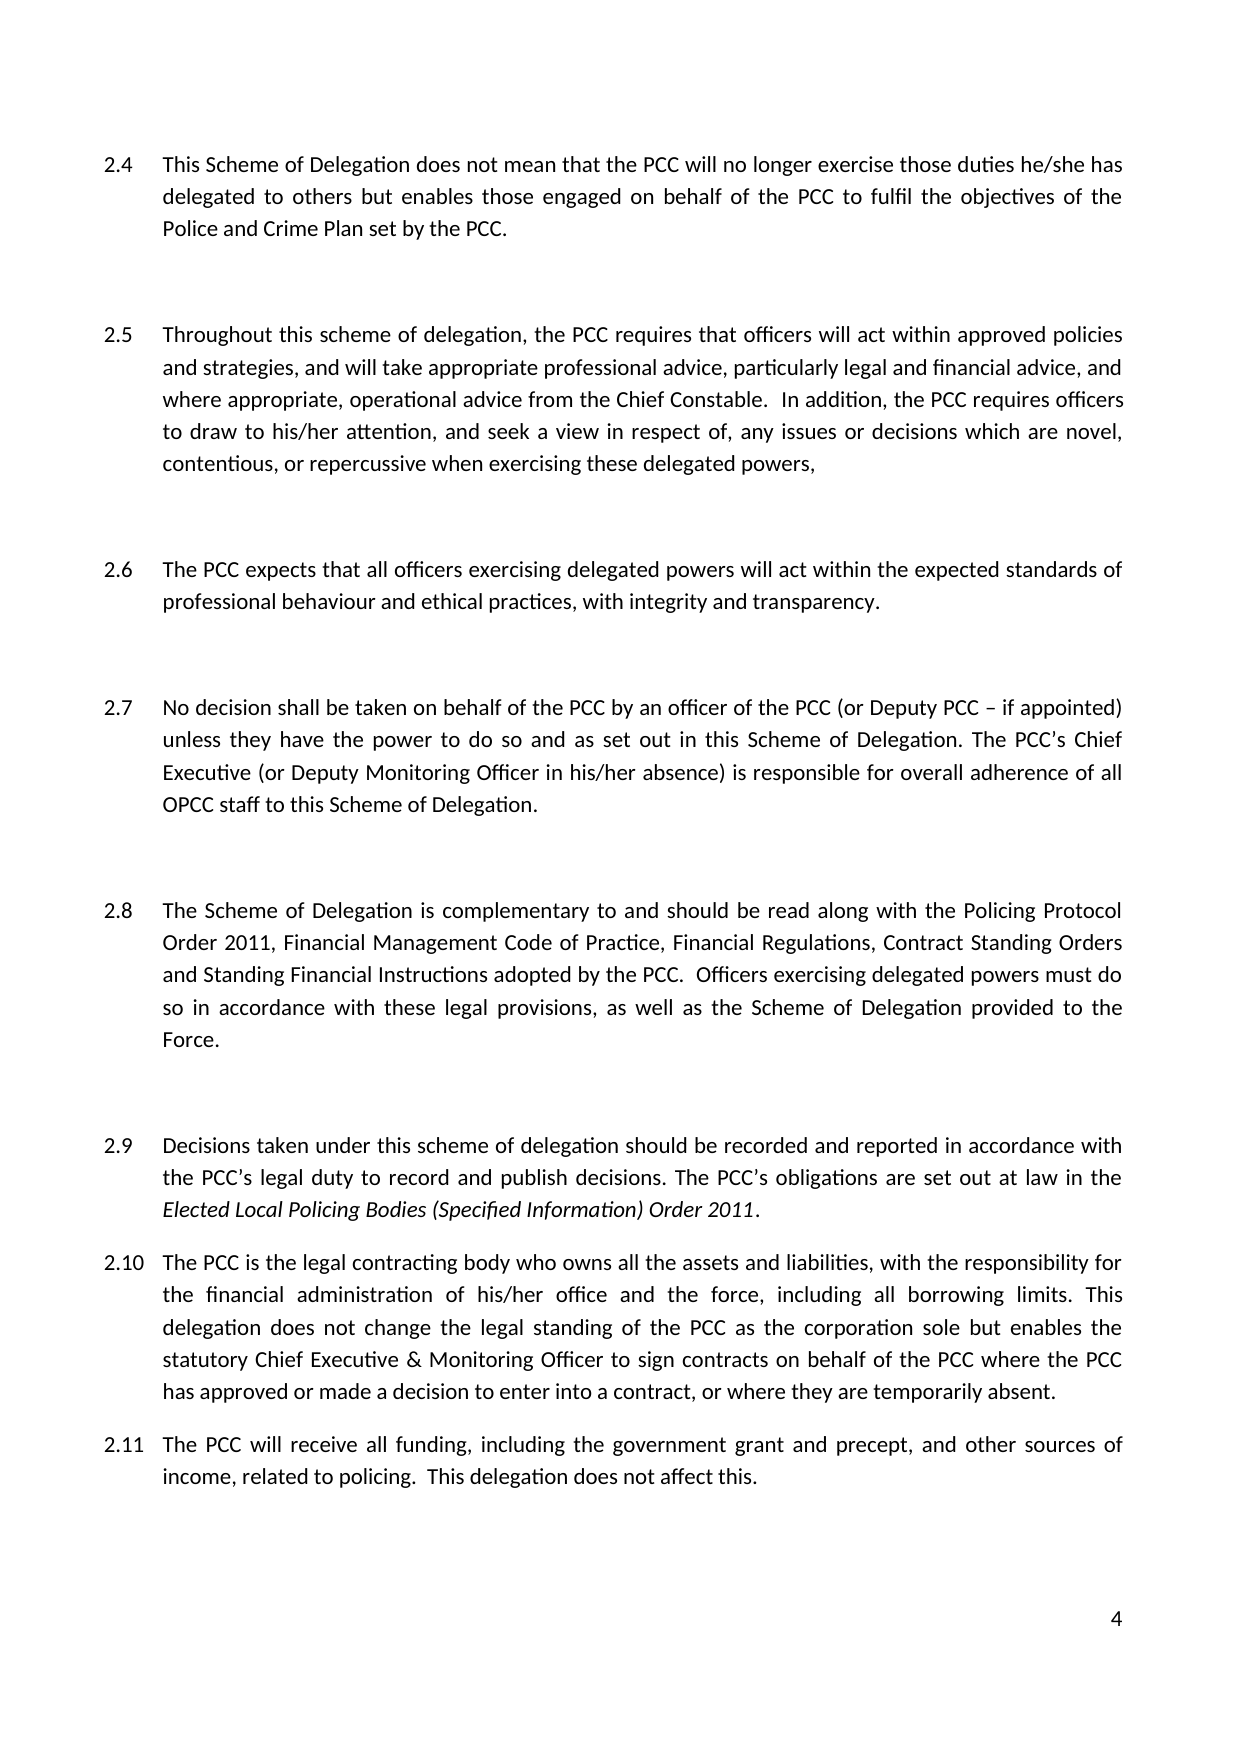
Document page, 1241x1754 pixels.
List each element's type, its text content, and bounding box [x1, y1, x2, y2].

list The PCC is the legal contracting body who owns all the assets and liabilities, with the responsibility for the financial administration of his/her office and the force, including all borrowing limits. This delegation does not change the legal standing of the PCC as the corporation sole but enables the statutory Chief Executive & Monitoring Officer to sign contracts on behalf of the PCC where the PCC has approved or made a decision to enter into a contract, or where they are temporarily absent. [103, 1248, 1125, 1405]
list This Scheme of Delegation does not mean that the PCC will no longer exercise those duties he/she has delegated to others but enables those engaged on behalf of the PCC to fulfil the objectives of the Police and Crime Plan set by the PCC. [103, 150, 1125, 242]
list The PCC expects that all officers exercising delegated powers will act within the expected standards of professional behaviour and ethical practices, with integrity and transparency. [103, 555, 1125, 615]
list Throughout this scheme of delegation, the PCC requires that officers will act within approved policies and strategies, and will take appropriate professional advice, particularly legal and financial advice, and where appropriate, operational advice from the Chief Constable. In addition, the PCC requires officers to draw to his/her attention, and seek a view in respect of, any issues or decisions which are novel, contentious, or repercussive when exercising these delegated powers, [103, 320, 1125, 477]
list No decision shall be taken on behalf of the PCC by an officer of the PCC (or Deputy PCC – if appointed) unless they have the power to do so and as set out in this Scheme of Delegation. The PCC’s Chief Executive (or Deputy Monitoring Officer in his/her absence) is responsible for overall adherence of all OPCC staff to this Scheme of Delegation. [103, 693, 1125, 818]
list The PCC will receive all funding, including the government grant and precept, and other sources of income, related to policing. This delegation does not affect this. [103, 1430, 1125, 1490]
list Decisions taken under this scheme of delegation should be recorded and reported in accordance with the PCC’s legal duty to record and publish decisions. The PCC’s obligations are set out at law in the Elected Local Policing Bodies (Specified Information) Order 2011. [103, 1131, 1125, 1223]
list The Scheme of Delegation is complementary to and should be read along with the Policing Protocol Order 2011, Financial Management Code of Practice, Financial Regulations, Contract Standing Orders and Standing Financial Instructions adopted by the PCC. Officers exercising delegated powers must do so in accordance with these legal provisions, as well as the Scheme of Delegation provided to the Force. [103, 896, 1125, 1053]
